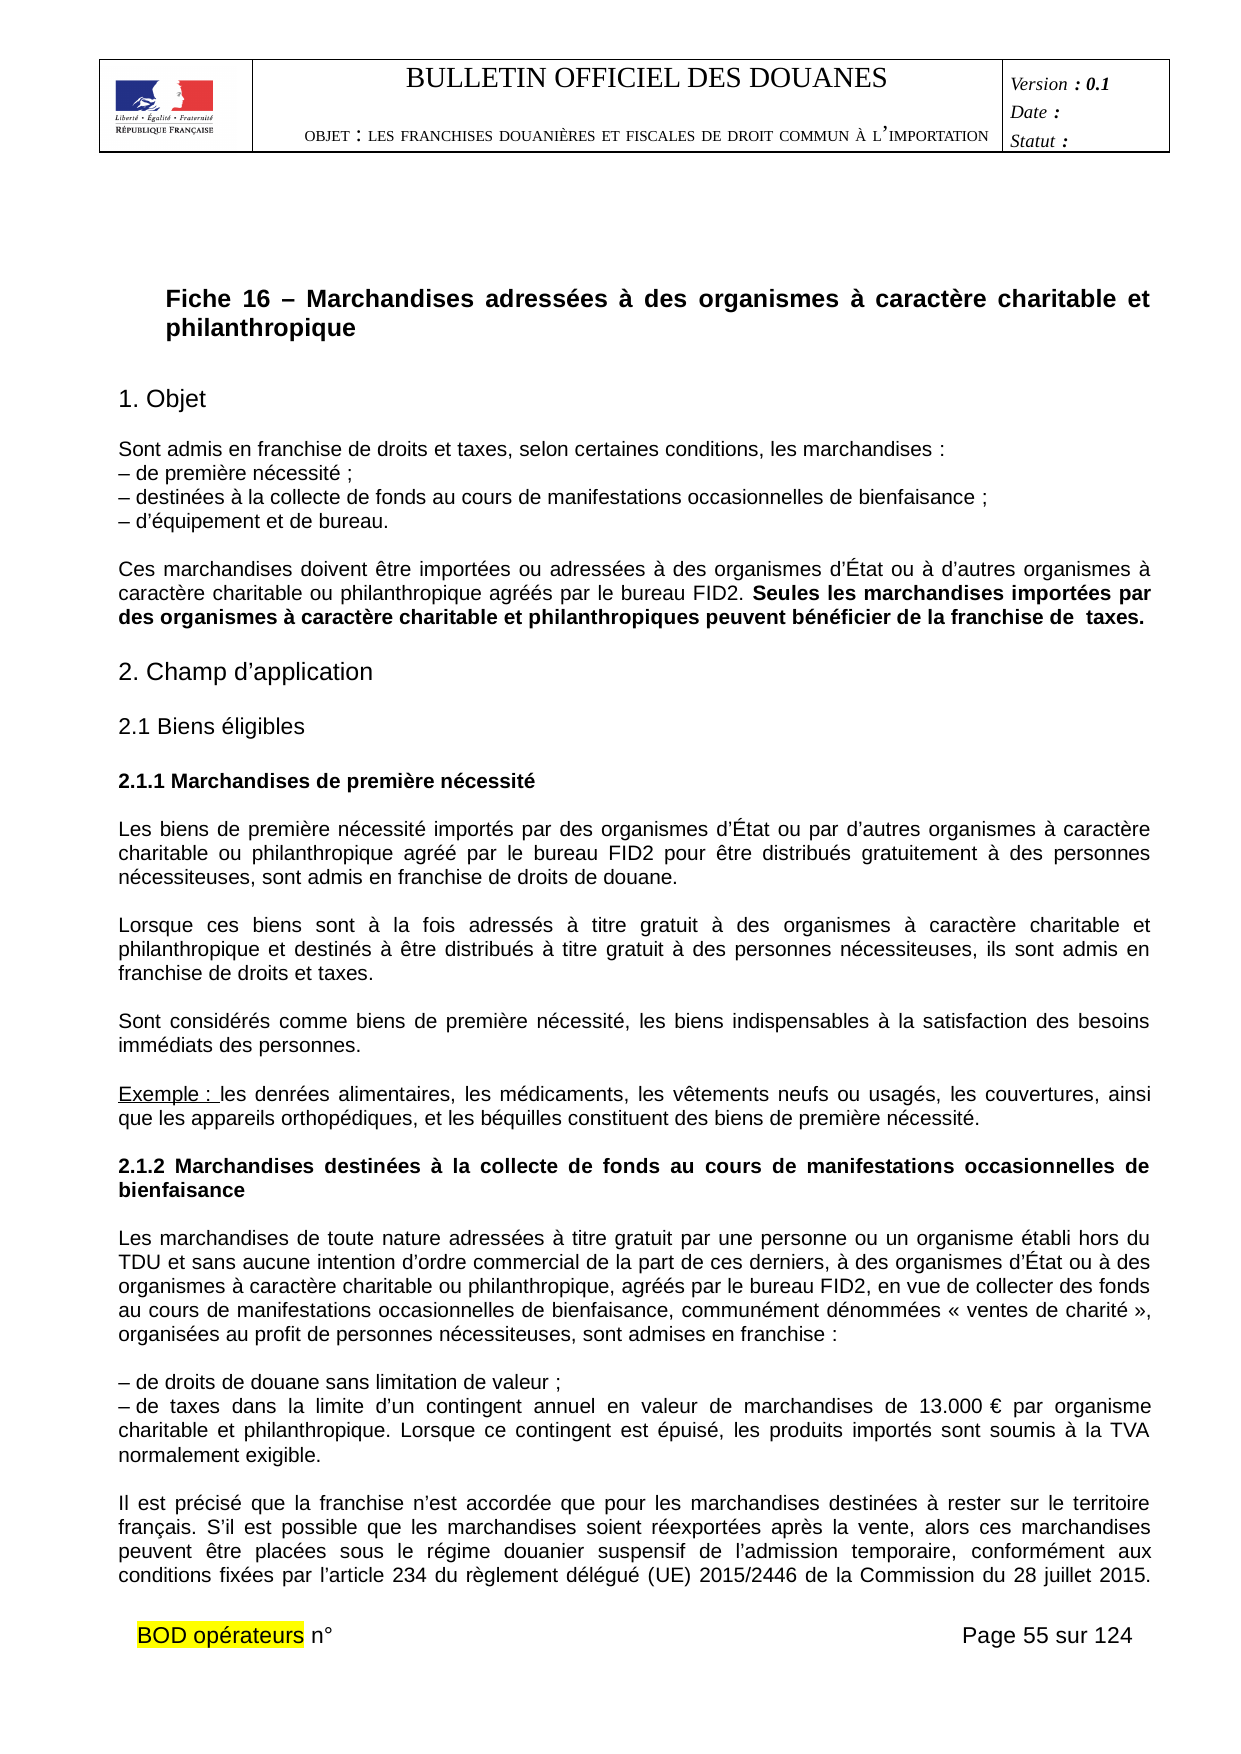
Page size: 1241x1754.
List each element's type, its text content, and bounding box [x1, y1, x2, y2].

text Exemple : les denrées alimentaires, les médicaments, les vêtements neufs ou usagés, les couvertures, ainsi que les appareils orthopédiques, et les béquilles constituent des biens de première nécessité. [118, 1082, 1152, 1130]
list – de première nécessité ; [118, 461, 1152, 485]
text Ces marchandises doivent être importées ou adressées à des organismes d’État ou à d’autres organismes à caractère charitable ou philanthropique agréés par le bureau FID2. Seules les marchandises importées par des organismes à caractère charitable et philanthropiques peuvent bénéficier de la franchise de taxes. [118, 557, 1152, 629]
picture [100, 66, 238, 151]
list – destinées à la collecte de fonds au cours de manifestations occasionnelles de bienfaisance ; [118, 485, 1152, 509]
text 2.1 Biens éligibles [118, 713, 1152, 740]
text – de droits de douane sans limitation de valeur ; [118, 1370, 1152, 1394]
text Lorsque ces biens sont à la fois adressés à titre gratuit à des organismes à caractère charitable et philanthropique et destinés à être distribués à titre gratuit à des personnes nécessiteuses, ils sont admis en franchise de droits et taxes. [118, 913, 1152, 985]
text Il est précisé que la franchise n’est accordée que pour les marchandises destinées à rester sur le territoire français. S’il est possible que les marchandises soient réexportées après la vente, alors ces marchandises peuvent être placées sous le régime douanier suspensif de l’admission temporaire, conformément aux conditions fixées par l’article 234 du règlement délégué (UE) 2015/2446 de la Commission du 28 juillet 2015. [118, 1491, 1152, 1587]
text Sont considérés comme biens de première nécessité, les biens indispensables à la satisfaction des besoins immédiats des personnes. [118, 1009, 1152, 1057]
subtitle Fiche 16 – Marchandises adressées à des organismes à caractère charitable et philanthropique [106, 284, 1152, 342]
list Sont admis en franchise de droits et taxes, selon certaines conditions, les marchandises : [118, 437, 1152, 461]
text – de taxes dans la limite d’un contingent annuel en valeur de marchandises de 13.000 € par organisme charitable et philanthropique. Lorsque ce contingent est épuisé, les produits importés sont soumis à la TVA normalement exigible. [118, 1394, 1152, 1467]
text 2.1.1 Marchandises de première nécessité [118, 769, 1152, 793]
text Les marchandises de toute nature adressées à titre gratuit par une personne ou un organisme établi hors du TDU et sans aucune intention d’ordre commercial de la part de ces derniers, à des organismes d’État ou à des organismes à caractère charitable ou philanthropique, agréés par le bureau FID2, en vue de collecter des fonds au cours de manifestations occasionnelles de bienfaisance, communément dénommées « ventes de charité », organisées au profit de personnes nécessiteuses, sont admises en franchise : [118, 1226, 1152, 1346]
text 2.1.2 Marchandises destinées à la collecte de fonds au cours de manifestations occasionnelles de bienfaisance [118, 1154, 1152, 1202]
text 1. Objet [118, 384, 1152, 413]
text Les biens de première nécessité importés par des organismes d’État ou par d’autres organismes à caractère charitable ou philanthropique agréé par le bureau FID2 pour être distribués gratuitement à des personnes nécessiteuses, sont admis en franchise de droits de douane. [118, 817, 1152, 889]
list – d’équipement et de bureau. [118, 509, 1152, 533]
text 2. Champ d’application [118, 656, 1152, 686]
picture [93, 66, 238, 156]
